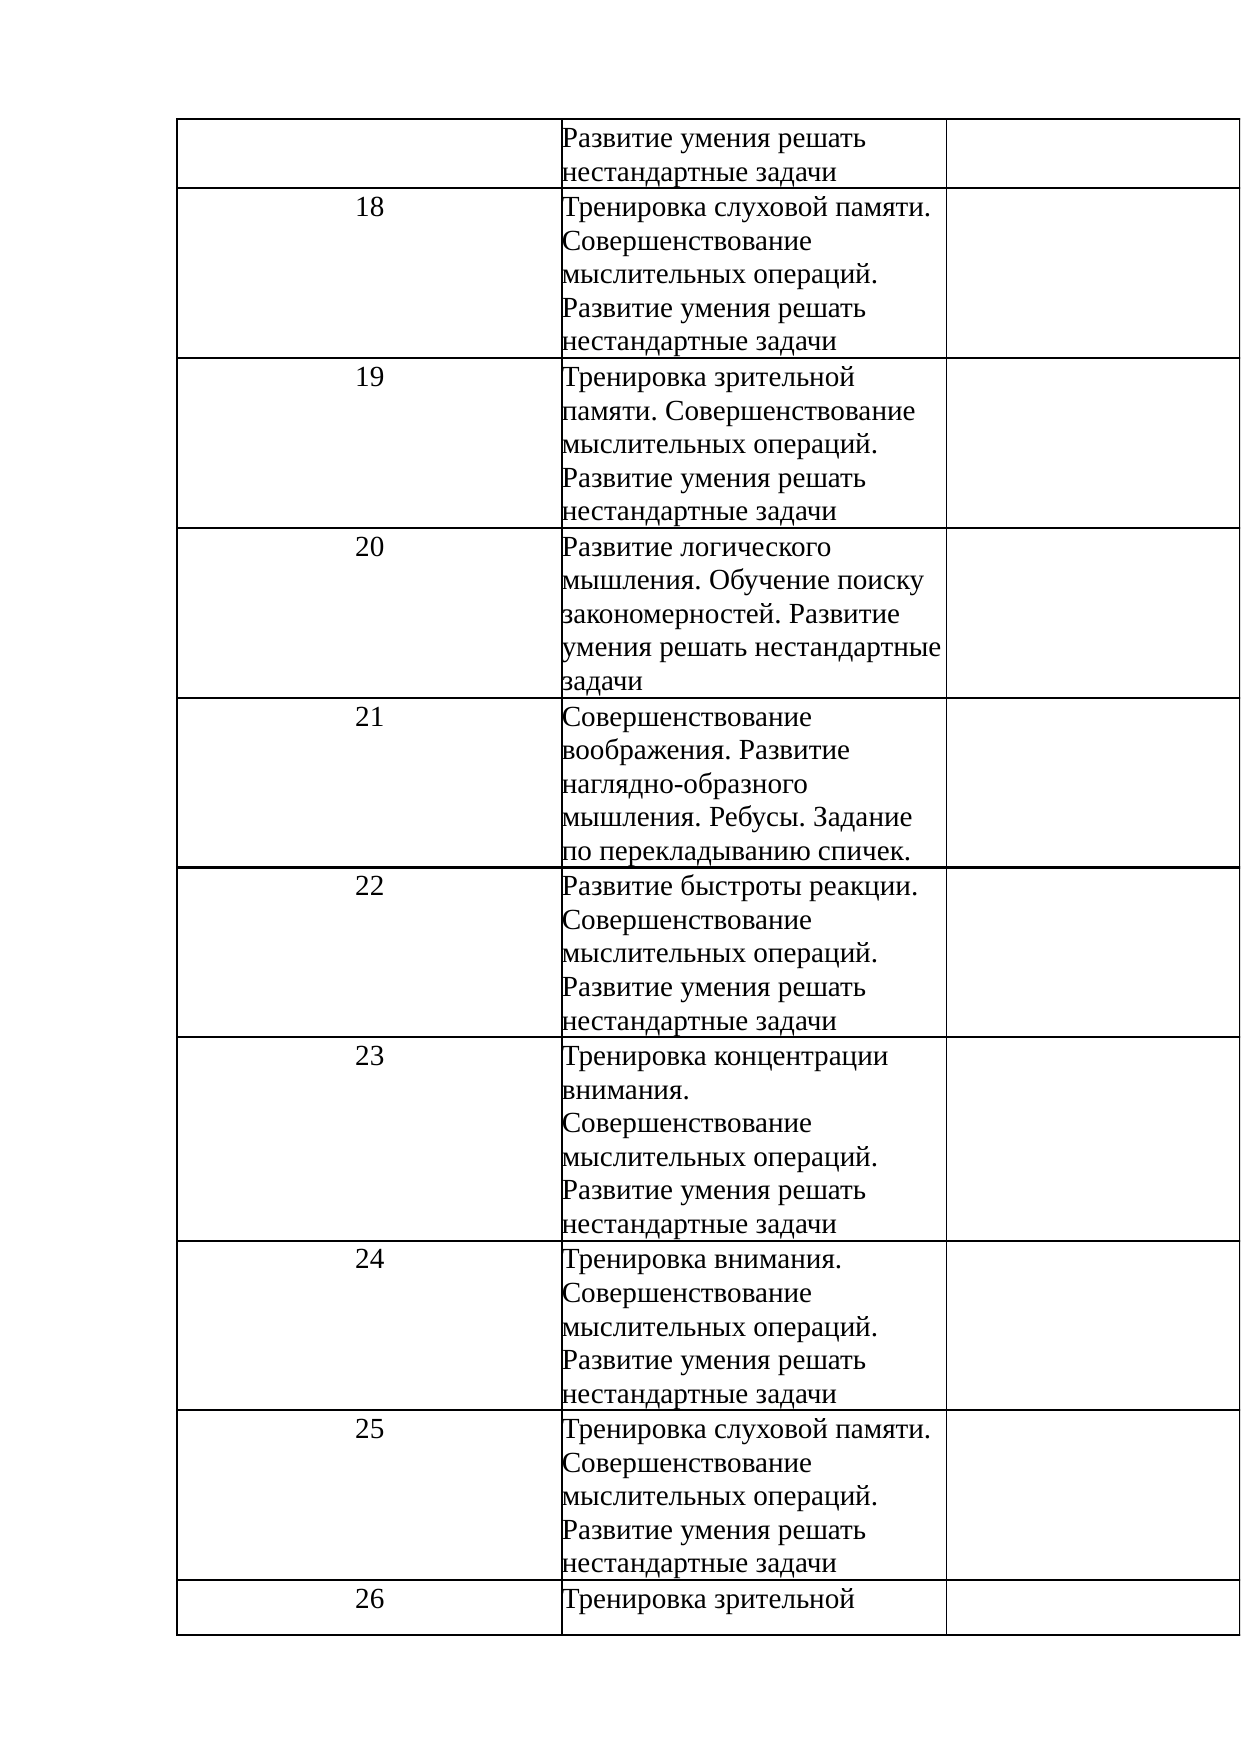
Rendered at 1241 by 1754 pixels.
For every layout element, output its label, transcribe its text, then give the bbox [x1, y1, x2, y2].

table_cell 23 [178, 1038, 561, 1239]
table_cell 24 [178, 1242, 561, 1409]
table_cell 22 [178, 869, 561, 1036]
table_cell 20 [178, 529, 561, 697]
table_cell Тренировка слуховой памяти. Совершенствование мыслительных операций. Развитие умения решать нестандартные задачи [563, 189, 946, 357]
table_cell 19 [178, 359, 561, 527]
table_cell [947, 359, 1239, 527]
table_cell Развитие логического мышления. Обучение поиску закономерностей. Развитие умения решать нестандартные задачи [563, 529, 946, 697]
table_cell Тренировка концентрации внимания. Совершенствование мыслительных операций. Развитие умения решать нестандартные задачи [563, 1038, 946, 1239]
table_cell 21 [178, 699, 561, 866]
table_cell [947, 1242, 1239, 1409]
table_cell [947, 1411, 1239, 1579]
table_cell Тренировка внимания. Совершенствование мыслительных операций. Развитие умения решать нестандартные задачи [563, 1242, 946, 1409]
table_cell [947, 1038, 1239, 1239]
table_cell [947, 1581, 1239, 1634]
table_cell [947, 699, 1239, 866]
table_cell [947, 529, 1239, 697]
table_cell Тренировка слуховой памяти. Совершенствование мыслительных операций. Развитие умения решать нестандартные задачи [563, 1411, 946, 1579]
table_cell [947, 869, 1239, 1036]
table_cell Тренировка зрительной [563, 1581, 946, 1634]
table_cell Развитие умения решать нестандартные задачи [563, 120, 946, 187]
table_cell [947, 120, 1239, 187]
table_cell 18 [178, 189, 561, 357]
table_cell [947, 189, 1239, 357]
table_cell Развитие быстроты реакции. Совершенствование мыслительных операций. Развитие умения решать нестандартные задачи [563, 869, 946, 1036]
table_cell Совершенствование воображения. Развитие наглядно-образного мышления. Ребусы. Задание по перекладыванию спичек. [563, 699, 946, 866]
table_cell [178, 120, 561, 187]
table_cell 25 [178, 1411, 561, 1579]
table_cell 26 [178, 1581, 561, 1634]
table_cell Тренировка зрительной памяти. Совершенствование мыслительных операций. Развитие умения решать нестандартные задачи [563, 359, 946, 527]
